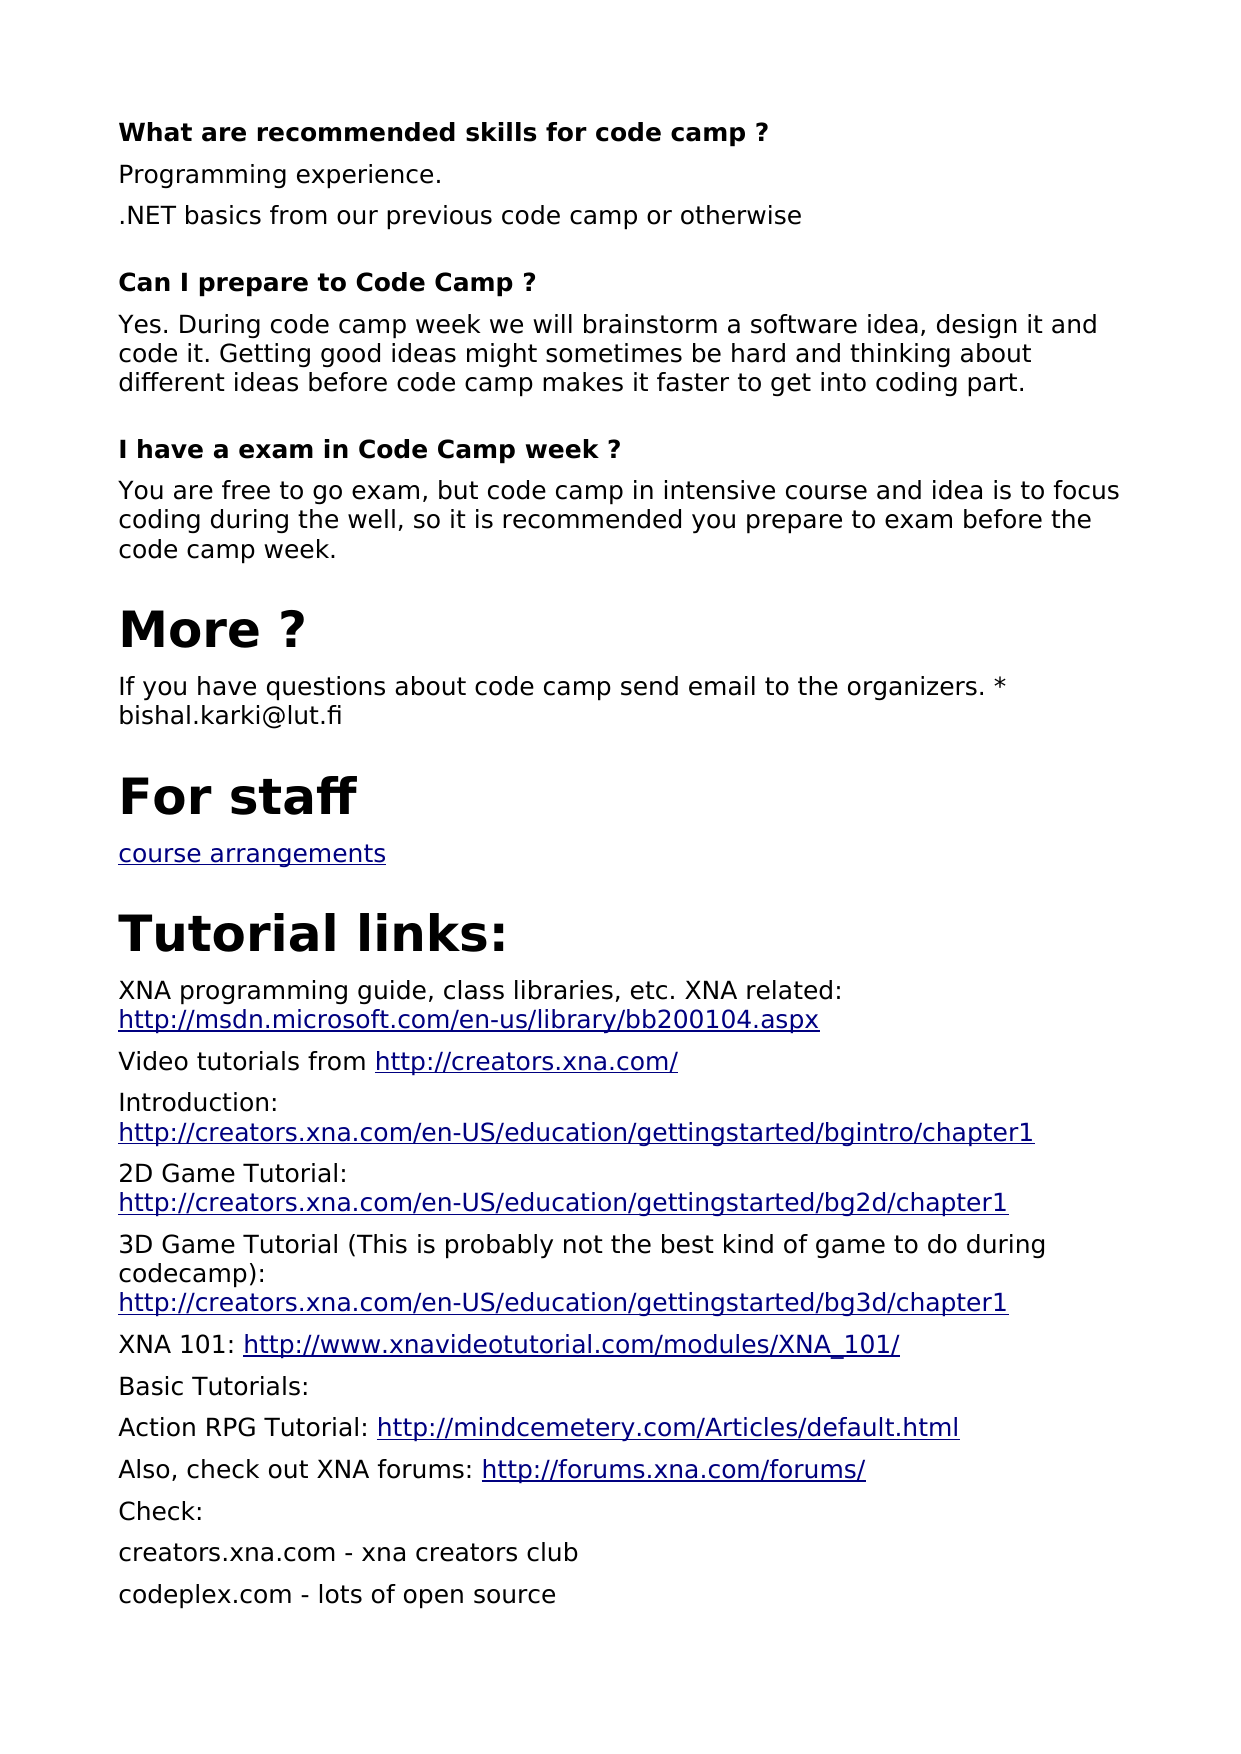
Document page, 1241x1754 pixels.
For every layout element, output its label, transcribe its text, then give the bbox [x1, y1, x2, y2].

text Basic Tutorials: [118, 1372, 1122, 1401]
text codeplex.com - lots of open source [118, 1580, 1122, 1609]
text 3D Game Tutorial (This is probably not the best kind of game to do during codecamp): http://creators.xna.com/en-US/education/gettingstarted/bg3d/chapter1 [118, 1230, 1122, 1318]
text Check: [118, 1497, 1122, 1526]
text XNA 101: http://www.xnavideotutorial.com/modules/XNA_101/ [118, 1330, 1122, 1359]
subtitle What are recommended skills for code camp ? [118, 118, 1122, 147]
text Introduction: http://creators.xna.com/en-US/education/gettingstarted/bgintro/chapter1 [118, 1089, 1122, 1147]
subtitle I have a exam in Code Camp week ? [118, 435, 1122, 464]
text Action RPG Tutorial: http://mindcemetery.com/Articles/default.html [118, 1414, 1122, 1443]
text XNA programming guide, class libraries, etc. XNA related: http://msdn.microsoft.com/en-us/library/bb200104.aspx [118, 976, 1122, 1034]
text creators.xna.com - xna creators club [118, 1539, 1122, 1568]
text Also, check out XNA forums: http://forums.xna.com/forums/ [118, 1455, 1122, 1484]
text Programming experience. [118, 160, 1122, 189]
text 2D Game Tutorial: http://creators.xna.com/en-US/education/gettingstarted/bg2d/chapter1 [118, 1159, 1122, 1218]
subtitle Tutorial links: [118, 905, 1122, 964]
text If you have questions about code camp send email to the organizers. * bishal.karki@lut.fi [118, 672, 1122, 731]
subtitle For staff [118, 768, 1122, 826]
text Video tutorials from http://creators.xna.com/ [118, 1047, 1122, 1076]
text You are free to go exam, but code camp in intensive course and idea is to focus coding during the well, so it is recommended you prepare to exam before the code camp week. [118, 476, 1122, 564]
text .NET basics from our previous code camp or otherwise [118, 201, 1122, 231]
text course arrangements [118, 839, 1122, 868]
text Yes. During code camp week we will brainstorm a software idea, design it and code it. Getting good ideas might sometimes be hard and thinking about different ideas before code camp makes it faster to get into coding part. [118, 310, 1122, 397]
subtitle More ? [118, 601, 1122, 660]
subtitle Can I prepare to Code Camp ? [118, 268, 1122, 297]
